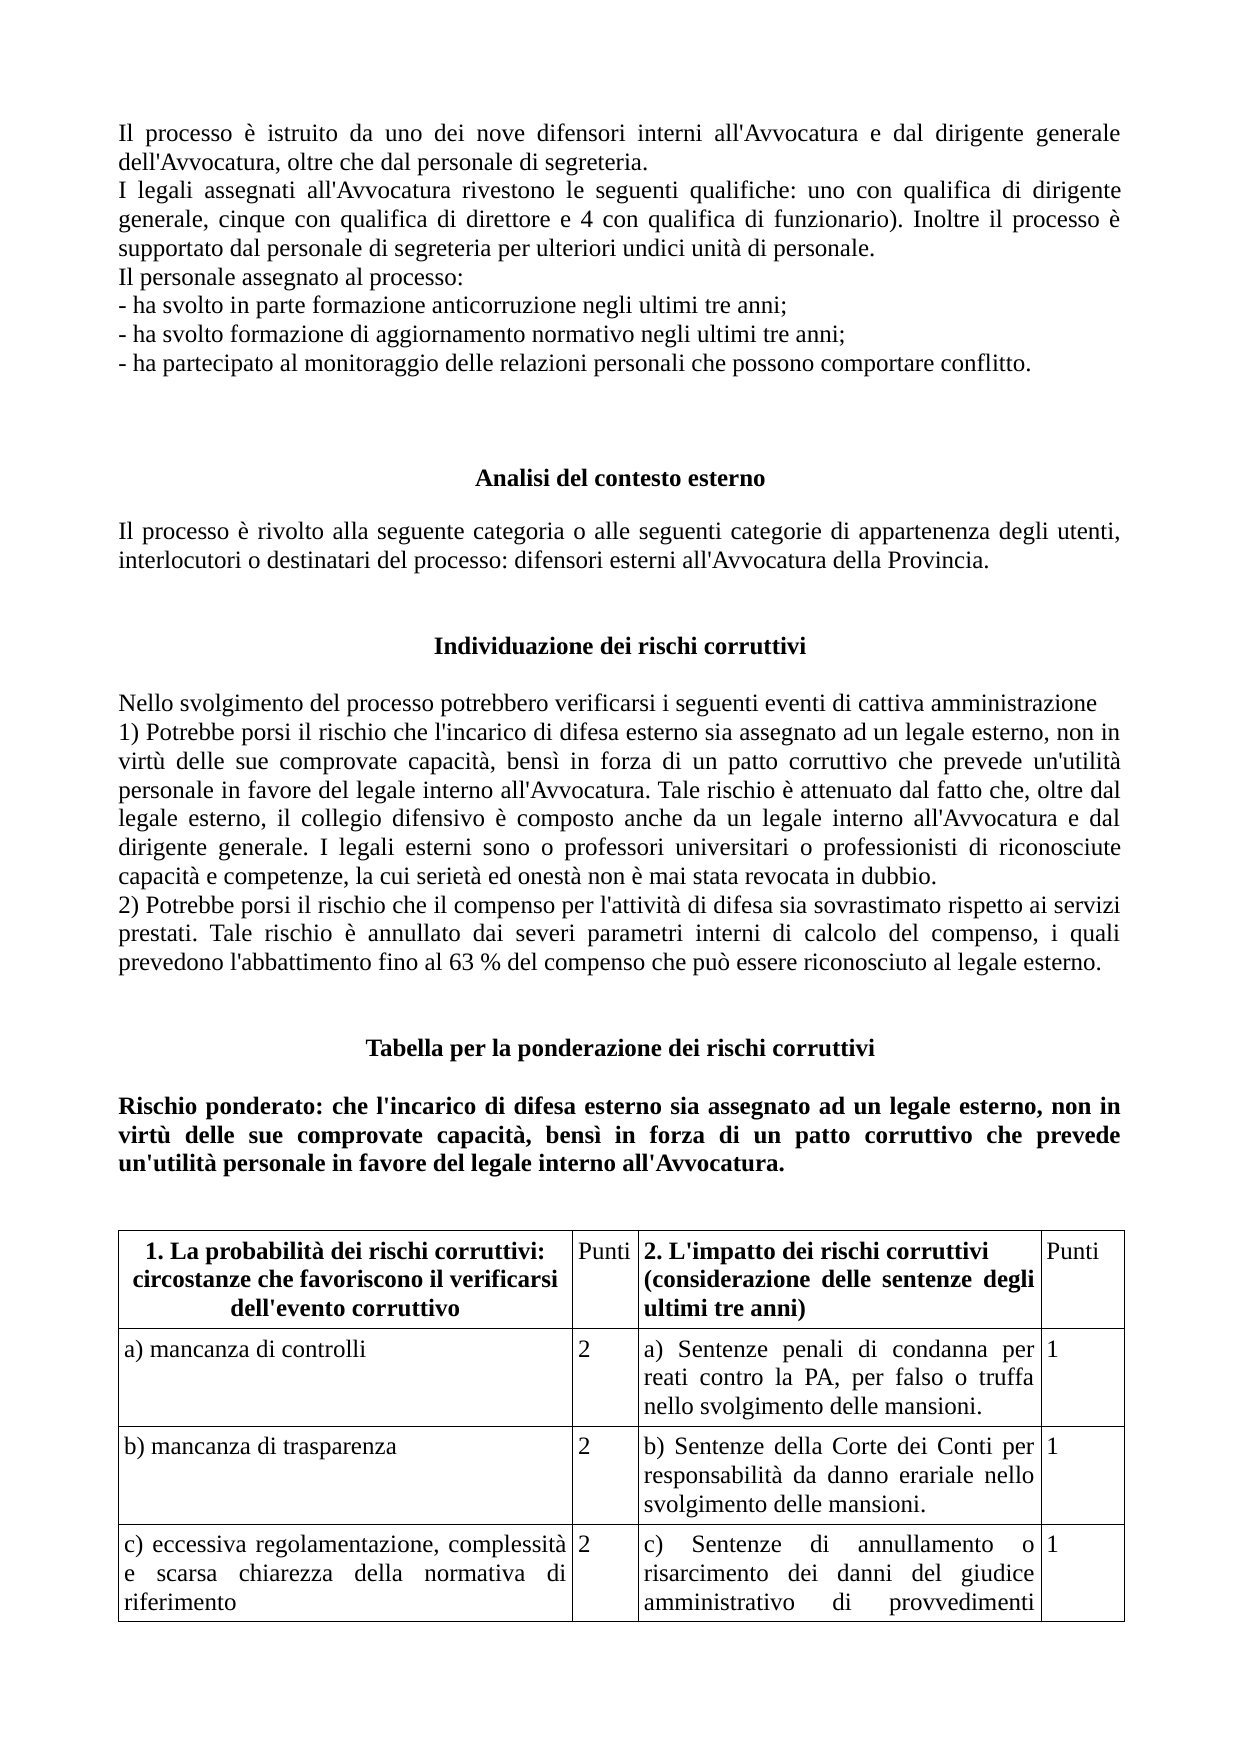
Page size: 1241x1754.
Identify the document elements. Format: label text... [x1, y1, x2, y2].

table_cell 1 [1042, 1525, 1124, 1621]
text Il processo è istruito da uno dei nove difensori interni all'Avvocatura e dal dirigente generale dell'Avvocatura, oltre che dal personale di segreteria. [118, 118, 1122, 176]
table_cell a) Sentenze penali di condanna per reati contro la PA, per falso o truffa nello svolgimento delle mansioni. [639, 1329, 1041, 1426]
text Il processo è rivolto alla seguente categoria o alle seguenti categorie di appartenenza degli utenti, interlocutori o destinatari del processo: difensori esterni all'Avvocatura della Provincia. [118, 516, 1122, 573]
table_cell b) Sentenze della Corte dei Conti per responsabilità da danno erariale nello svolgimento delle mansioni. [639, 1427, 1041, 1523]
text 2) Potrebbe porsi il rischio che il compenso per l'attività di difesa sia sovrastimato rispetto ai servizi prestati. Tale rischio è annullato dai severi parametri interni di calcolo del compenso, i quali prevedono l'abbattimento fino al 63 % del compenso che può essere riconosciuto al legale esterno. [118, 890, 1122, 976]
table_cell b) mancanza di trasparenza [119, 1427, 572, 1523]
table_cell c) Sentenze di annullamento o risarcimento dei danni del giudice amministrativo di provvedimenti [639, 1525, 1041, 1621]
table_header 2. L'impatto dei rischi corruttivi (considerazione delle sentenze degli ultimi tre anni) [639, 1231, 1041, 1328]
table_cell 2 [573, 1525, 638, 1621]
text Rischio ponderato: che l'incarico di difesa esterno sia assegnato ad un legale esterno, non in virtù delle sue comprovate capacità, bensì in forza di un patto corruttivo che prevede un'utilità personale in favore del legale interno all'Avvocatura. [118, 1091, 1122, 1177]
table_header Punti [1042, 1231, 1124, 1328]
table_header Punti [573, 1231, 638, 1328]
table_header 1. La probabilità dei rischi corruttivi: circostanze che favoriscono il verificarsi dell'evento corruttivo [119, 1231, 572, 1328]
table_cell c) eccessiva regolamentazione, complessità e scarsa chiarezza della normativa di riferimento [119, 1525, 572, 1621]
text - ha svolto formazione di aggiornamento normativo negli ultimi tre anni; [118, 319, 1122, 348]
text - ha svolto in parte formazione anticorruzione negli ultimi tre anni; [118, 291, 1122, 319]
table_cell 1 [1042, 1329, 1124, 1426]
text Tabella per la ponderazione dei rischi corruttivi [118, 1033, 1122, 1062]
text I legali assegnati all'Avvocatura rivestono le seguenti qualifiche: uno con qualifica di dirigente generale, cinque con qualifica di direttore e 4 con qualifica di funzionario). Inoltre il processo è supportato dal personale di segreteria per ulteriori undici unità di personale. [118, 176, 1122, 262]
text Individuazione dei rischi corruttivi [118, 631, 1122, 660]
table_cell 2 [573, 1427, 638, 1523]
text 1) Potrebbe porsi il rischio che l'incarico di difesa esterno sia assegnato ad un legale esterno, non in virtù delle sue comprovate capacità, bensì in forza di un patto corruttivo che prevede un'utilità personale in favore del legale interno all'Avvocatura. Tale rischio è attenuato dal fatto che, oltre dal legale esterno, il collegio difensivo è composto anche da un legale interno all'Avvocatura e dal dirigente generale. I legali esterni sono o professori universitari o professionisti di riconosciute capacità e competenze, la cui serietà ed onestà non è mai stata revocata in dubbio. [118, 717, 1122, 890]
text Il personale assegnato al processo: [118, 262, 1122, 291]
text Nello svolgimento del processo potrebbero verificarsi i seguenti eventi di cattiva amministrazione [118, 688, 1122, 717]
table_cell 2 [573, 1329, 638, 1426]
table_cell a) mancanza di controlli [119, 1329, 572, 1426]
table_cell 1 [1042, 1427, 1124, 1523]
text Analisi del contesto esterno [118, 463, 1122, 492]
text - ha partecipato al monitoraggio delle relazioni personali che possono comportare conflitto. [118, 348, 1122, 377]
